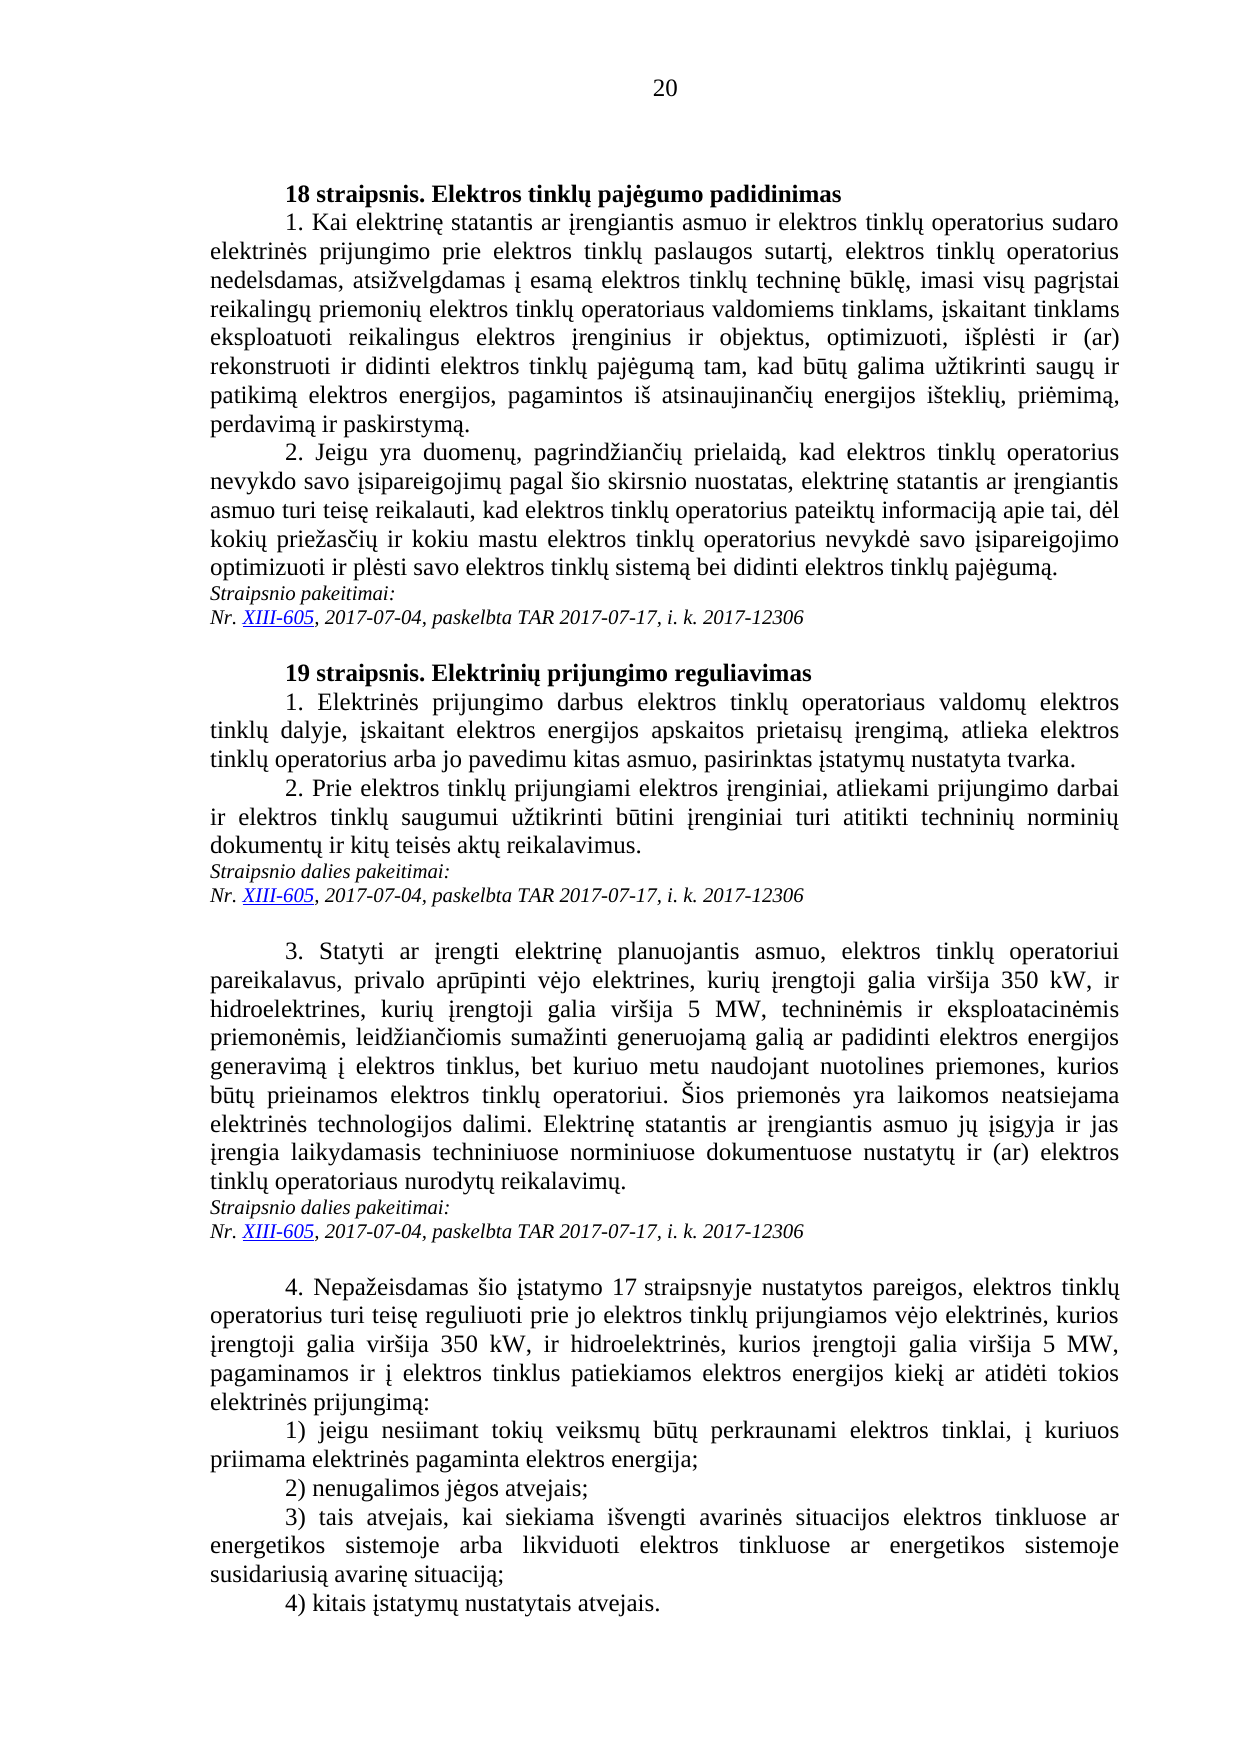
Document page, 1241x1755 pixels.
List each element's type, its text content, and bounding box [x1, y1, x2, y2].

text 2. Jeigu yra duomenų, pagrindžiančių prielaidą, kad elektros tinklų operatorius nevykdo savo įsipareigojimų pagal šio skirsnio nuostatas, elektrinę statantis ar įrengiantis asmuo turi teisę reikalauti, kad elektros tinklų operatorius pateiktų informaciją apie tai, dėl kokių priežasčių ir kokiu mastu elektros tinklų operatorius nevykdė savo įsipareigojimo optimizuoti ir plėsti savo elektros tinklų sistemą bei didinti elektros tinklų pajėgumą. [210, 437, 1120, 581]
text 2. Prie elektros tinklų prijungiami elektros įrenginiai, atliekami prijungimo darbai ir elektros tinklų saugumui užtikrinti būtini įrenginiai turi atitikti techninių norminių dokumentų ir kitų teisės aktų reikalavimus. [210, 773, 1120, 859]
text 18 straipsnis. Elektros tinklų pajėgumo padidinimas [210, 179, 1120, 207]
text 1. Kai elektrinę statantis ar įrengiantis asmuo ir elektros tinklų operatorius sudaro elektrinės prijungimo prie elektros tinklų paslaugos sutartį, elektros tinklų operatorius nedelsdamas, atsižvelgdamas į esamą elektros tinklų techninę būklę, imasi visų pagrįstai reikalingų priemonių elektros tinklų operatoriaus valdomiems tinklams, įskaitant tinklams eksploatuoti reikalingus elektros įrenginius ir objektus, optimizuoti, išplėsti ir (ar) rekonstruoti ir didinti elektros tinklų pajėgumą tam, kad būtų galima užtikrinti saugų ir patikimą elektros energijos, pagamintos iš atsinaujinančių energijos išteklių, priėmimą, perdavimą ir paskirstymą. [210, 207, 1120, 437]
text 1) jeigu nesiimant tokių veiksmų būtų perkraunami elektros tinklai, į kuriuos priimama elektrinės pagaminta elektros energija; [210, 1416, 1120, 1473]
text 2) nenugalimos jėgos atvejais; [210, 1473, 1120, 1502]
text Straipsnio dalies pakeitimai: [210, 859, 1120, 883]
text Straipsnio pakeitimai: [210, 581, 1120, 605]
text 19 straipsnis. Elektrinių prijungimo reguliavimas [210, 658, 1120, 687]
text Straipsnio dalies pakeitimai: [210, 1195, 1120, 1219]
text Nr. XIII-605, 2017-07-04, paskelbta TAR 2017-07-17, i. k. 2017-12306 [210, 883, 1120, 907]
text 3) tais atvejais, kai siekiama išvengti avarinės situacijos elektros tinkluose ar energetikos sistemoje arba likviduoti elektros tinkluose ar energetikos sistemoje susidariusią avarinę situaciją; [210, 1502, 1120, 1588]
text 4) kitais įstatymų nustatytais atvejais. [210, 1588, 1120, 1617]
text 4. Nepažeisdamas šio įstatymo 17 straipsnyje nustatytos pareigos, elektros tinklų operatorius turi teisę reguliuoti prie jo elektros tinklų prijungiamos vėjo elektrinės, kurios įrengtoji galia viršija 350 kW, ir hidroelektrinės, kurios įrengtoji galia viršija 5 MW, pagaminamos ir į elektros tinklus patiekiamos elektros energijos kiekį ar atidėti tokios elektrinės prijungimą: [210, 1272, 1120, 1416]
text Nr. XIII-605, 2017-07-04, paskelbta TAR 2017-07-17, i. k. 2017-12306 [210, 1219, 1120, 1243]
text 3. Statyti ar įrengti elektrinę planuojantis asmuo, elektros tinklų operatoriui pareikalavus, privalo aprūpinti vėjo elektrines, kurių įrengtoji galia viršija 350 kW, ir hidroelektrines, kurių įrengtoji galia viršija 5 MW, techninėmis ir eksploatacinėmis priemonėmis, leidžiančiomis sumažinti generuojamą galią ar padidinti elektros energijos generavimą į elektros tinklus, bet kuriuo metu naudojant nuotolines priemones, kurios būtų prieinamos elektros tinklų operatoriui. Šios priemonės yra laikomos neatsiejama elektrinės technologijos dalimi. Elektrinę statantis ar įrengiantis asmuo jų įsigyja ir jas įrengia laikydamasis techniniuose norminiuose dokumentuose nustatytų ir (ar) elektros tinklų operatoriaus nurodytų reikalavimų. [210, 936, 1120, 1195]
text 1. Elektrinės prijungimo darbus elektros tinklų operatoriaus valdomų elektros tinklų dalyje, įskaitant elektros energijos apskaitos prietaisų įrengimą, atlieka elektros tinklų operatorius arba jo pavedimu kitas asmuo, pasirinktas įstatymų nustatyta tvarka. [210, 687, 1120, 773]
text Nr. XIII-605, 2017-07-04, paskelbta TAR 2017-07-17, i. k. 2017-12306 [210, 605, 1120, 629]
